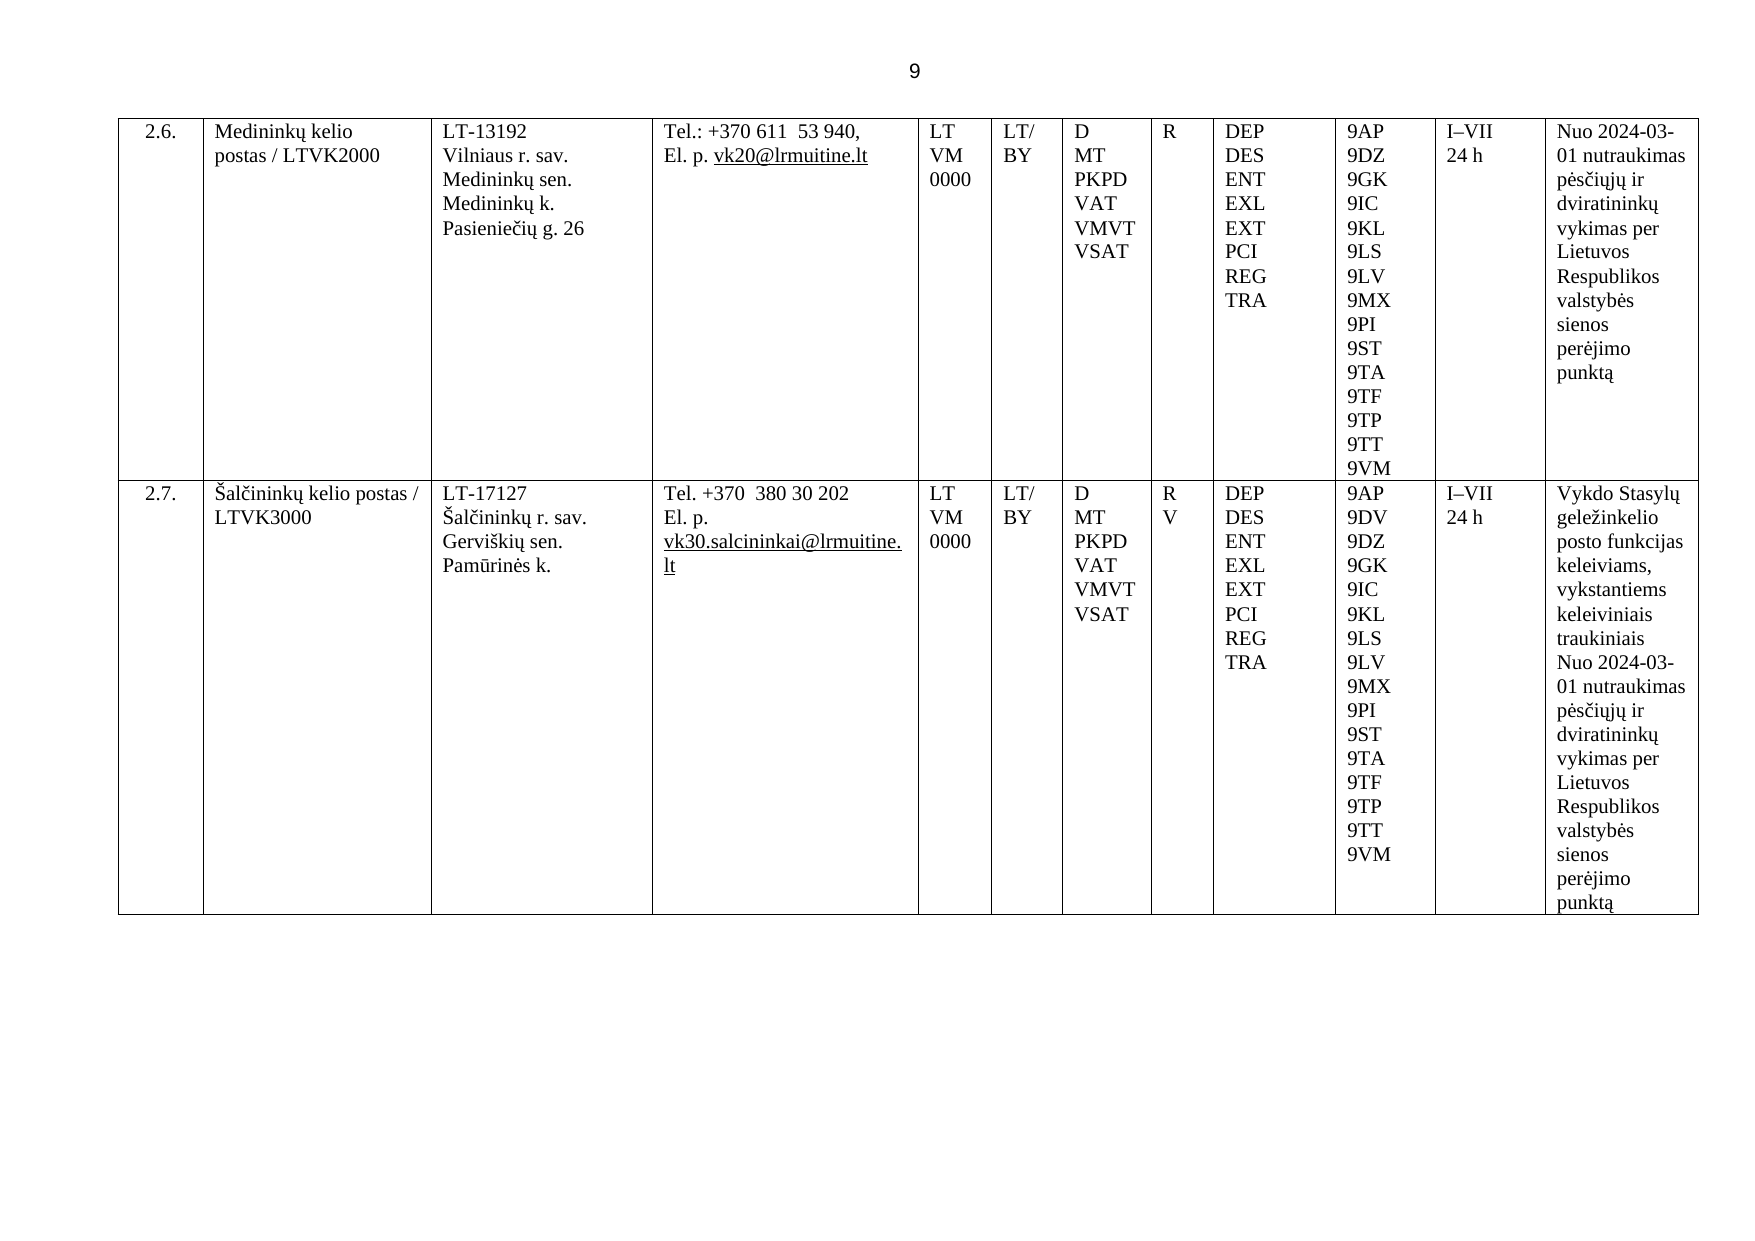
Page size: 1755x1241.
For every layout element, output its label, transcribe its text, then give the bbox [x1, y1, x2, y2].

table_cell I–VII 24 h [1436, 119, 1545, 480]
table_cell R [1152, 119, 1213, 480]
table_cell LT/BY [992, 481, 1062, 914]
table_cell LT VM 0000 [919, 119, 991, 480]
table_cell 9AP 9DV 9DZ 9GK 9IC 9KL 9LS 9LV 9MX 9PI 9ST 9TA 9TF 9TP 9TT 9VM [1336, 481, 1435, 914]
table_cell Nuo 2024-03-01 nutraukimas pėsčiųjų ir dviratininkų vykimas per Lietuvos Respublikos valstybės sienos perėjimo punktą [1546, 119, 1698, 480]
table_cell LT/BY [992, 119, 1062, 480]
table_cell LT-17127 Šalčininkų r. sav. Gerviškių sen. Pamūrinės k. [432, 481, 652, 914]
table_cell Šalčininkų kelio postas / LTVK3000 [204, 481, 431, 914]
table_cell LT-13192 Vilniaus r. sav. Medininkų sen. Medininkų k. Pasieniečių g. 26 [432, 119, 652, 480]
table_cell 2.6. [119, 119, 203, 480]
table_cell Tel. +370 380 30 202 El. p. vk30.salcininkai@lrmuitine.lt [653, 481, 918, 914]
table_cell DEP DES ENT EXL EXT PCI REG TRA [1214, 119, 1335, 480]
table_cell DEP DES ENT EXL EXT PCI REG TRA [1214, 481, 1335, 914]
table_cell 2.7. [119, 481, 203, 914]
table_cell Tel.: +370 611 53 940, El. p. vk20@lrmuitine.lt [653, 119, 918, 480]
table_cell LT VM 0000 [919, 481, 991, 914]
table_cell 9AP 9DZ 9GK 9IC 9KL 9LS 9LV 9MX 9PI 9ST 9TA 9TF 9TP 9TT 9VM [1336, 119, 1435, 480]
table_cell Vykdo Stasylų geležinkelio posto funkcijas keleiviams, vykstantiems keleiviniais traukiniais Nuo 2024-03-01 nutraukimas pėsčiųjų ir dviratininkų vykimas per Lietuvos Respublikos valstybės sienos perėjimo punktą [1546, 481, 1698, 914]
table_cell Medininkų kelio postas / LTVK2000 [204, 119, 431, 480]
table_cell D MT PKPD VAT VMVT VSAT [1063, 119, 1151, 480]
table_cell R V [1152, 481, 1213, 914]
table_cell I–VII 24 h [1436, 481, 1545, 914]
table_cell D MT PKPD VAT VMVT VSAT [1063, 481, 1151, 914]
